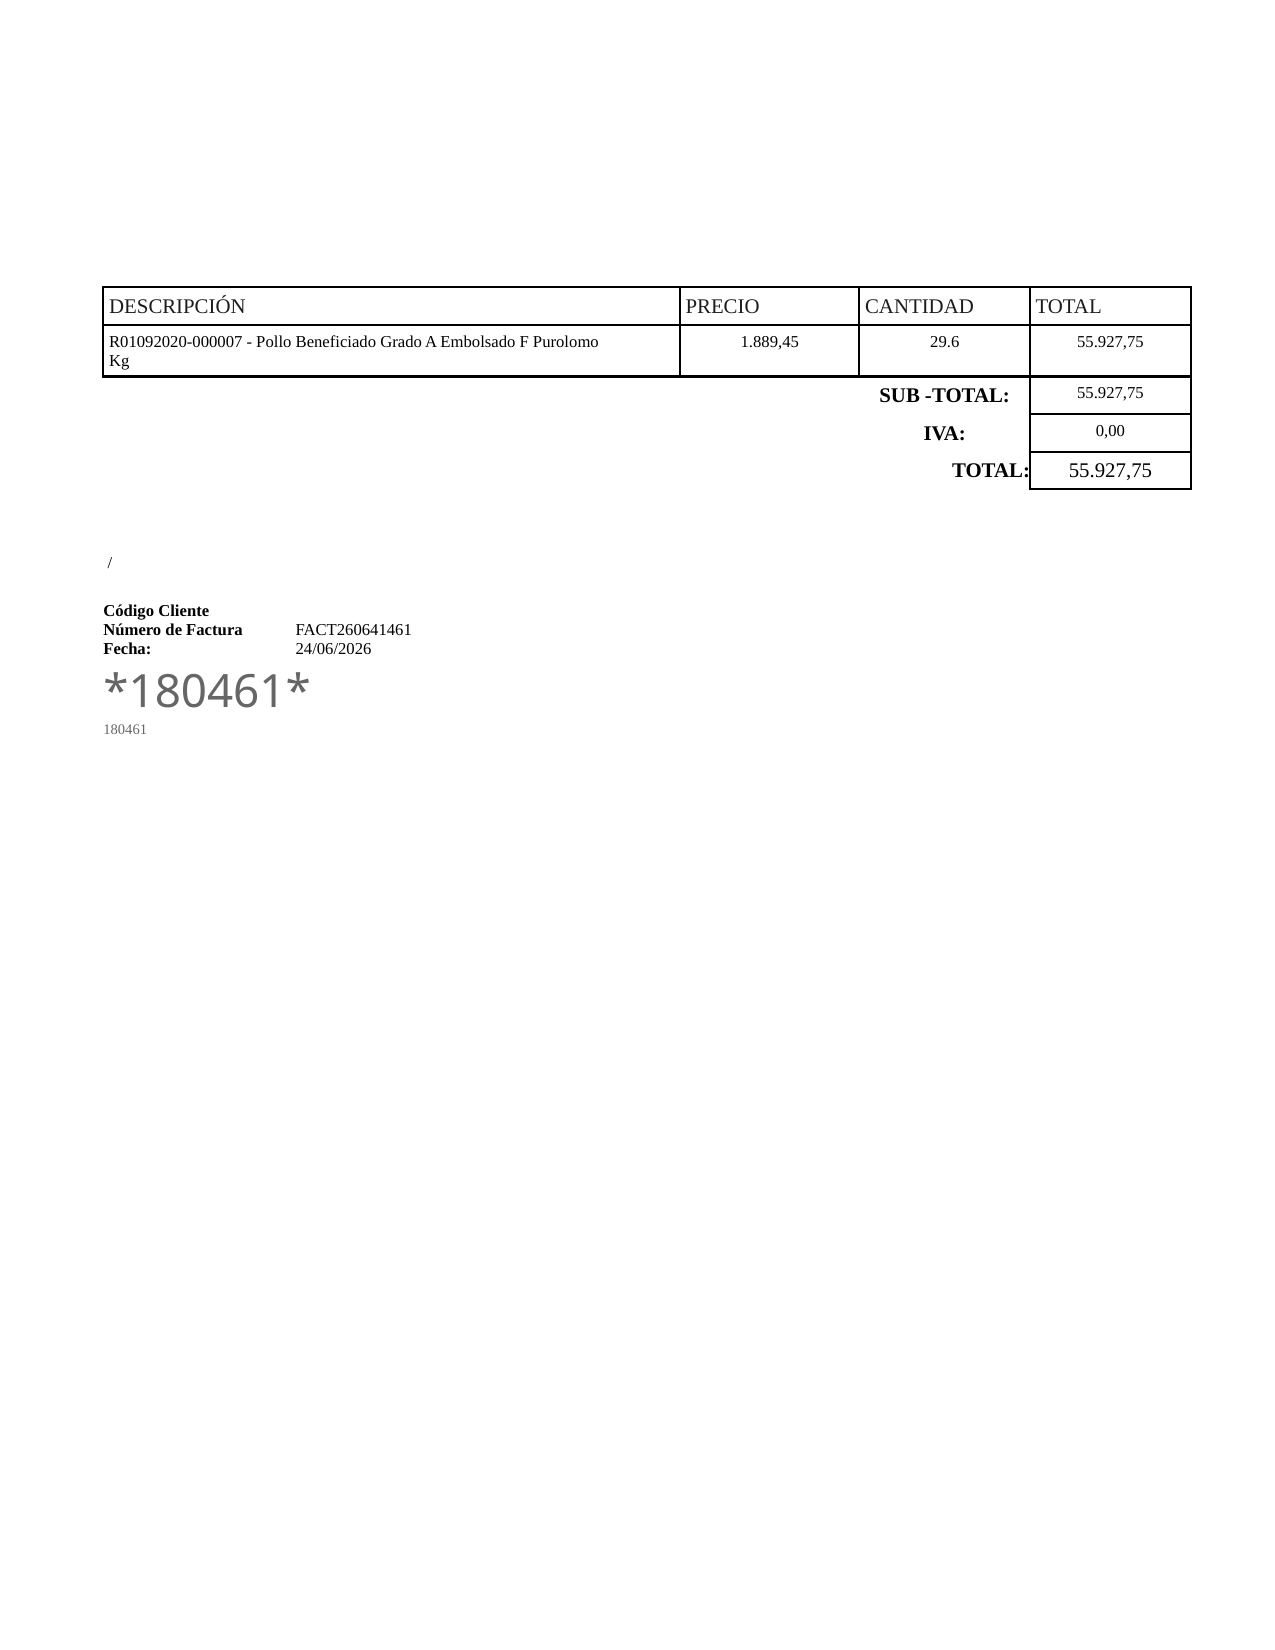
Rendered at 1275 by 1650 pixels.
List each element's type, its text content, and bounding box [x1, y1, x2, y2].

table_cell 55.927,75 [1031, 378, 1190, 413]
table_header [103, 490, 858, 514]
table_cell SUB -TOTAL: [859, 378, 1029, 413]
table_cell 0,00 [1031, 415, 1190, 451]
table_cell FACT260641461 [295, 620, 517, 639]
table_cell IVA: [859, 413, 1029, 451]
table_header PRECIO [681, 288, 858, 323]
text *180461* [103, 658, 1137, 721]
table_cell [103, 514, 858, 533]
table_cell [103, 378, 859, 488]
table_header CANTIDAD [860, 288, 1029, 323]
table_cell 55.927,75 [1031, 453, 1190, 488]
table_cell Fecha: [103, 639, 295, 658]
table_header TOTAL [1031, 288, 1190, 323]
table_cell R01092020-000007 - Pollo Beneficiado Grado A Embolsado F Purolomo Kg [104, 326, 679, 375]
table_cell TOTAL: [859, 451, 1029, 488]
table_cell 24/06/2026 [295, 639, 517, 658]
table_cell [103, 534, 858, 553]
table_header [295, 601, 517, 620]
table_cell 55.927,75 [1031, 326, 1190, 375]
table_cell Número de Factura [103, 620, 295, 639]
text 180461 [103, 721, 1137, 737]
table_header DESCRIPCIÓN [104, 288, 679, 323]
table_cell 29.6 [860, 326, 1029, 375]
table_cell 1.889,45 [681, 326, 858, 375]
table_header Código Cliente [103, 601, 295, 620]
table_cell / [103, 553, 858, 572]
